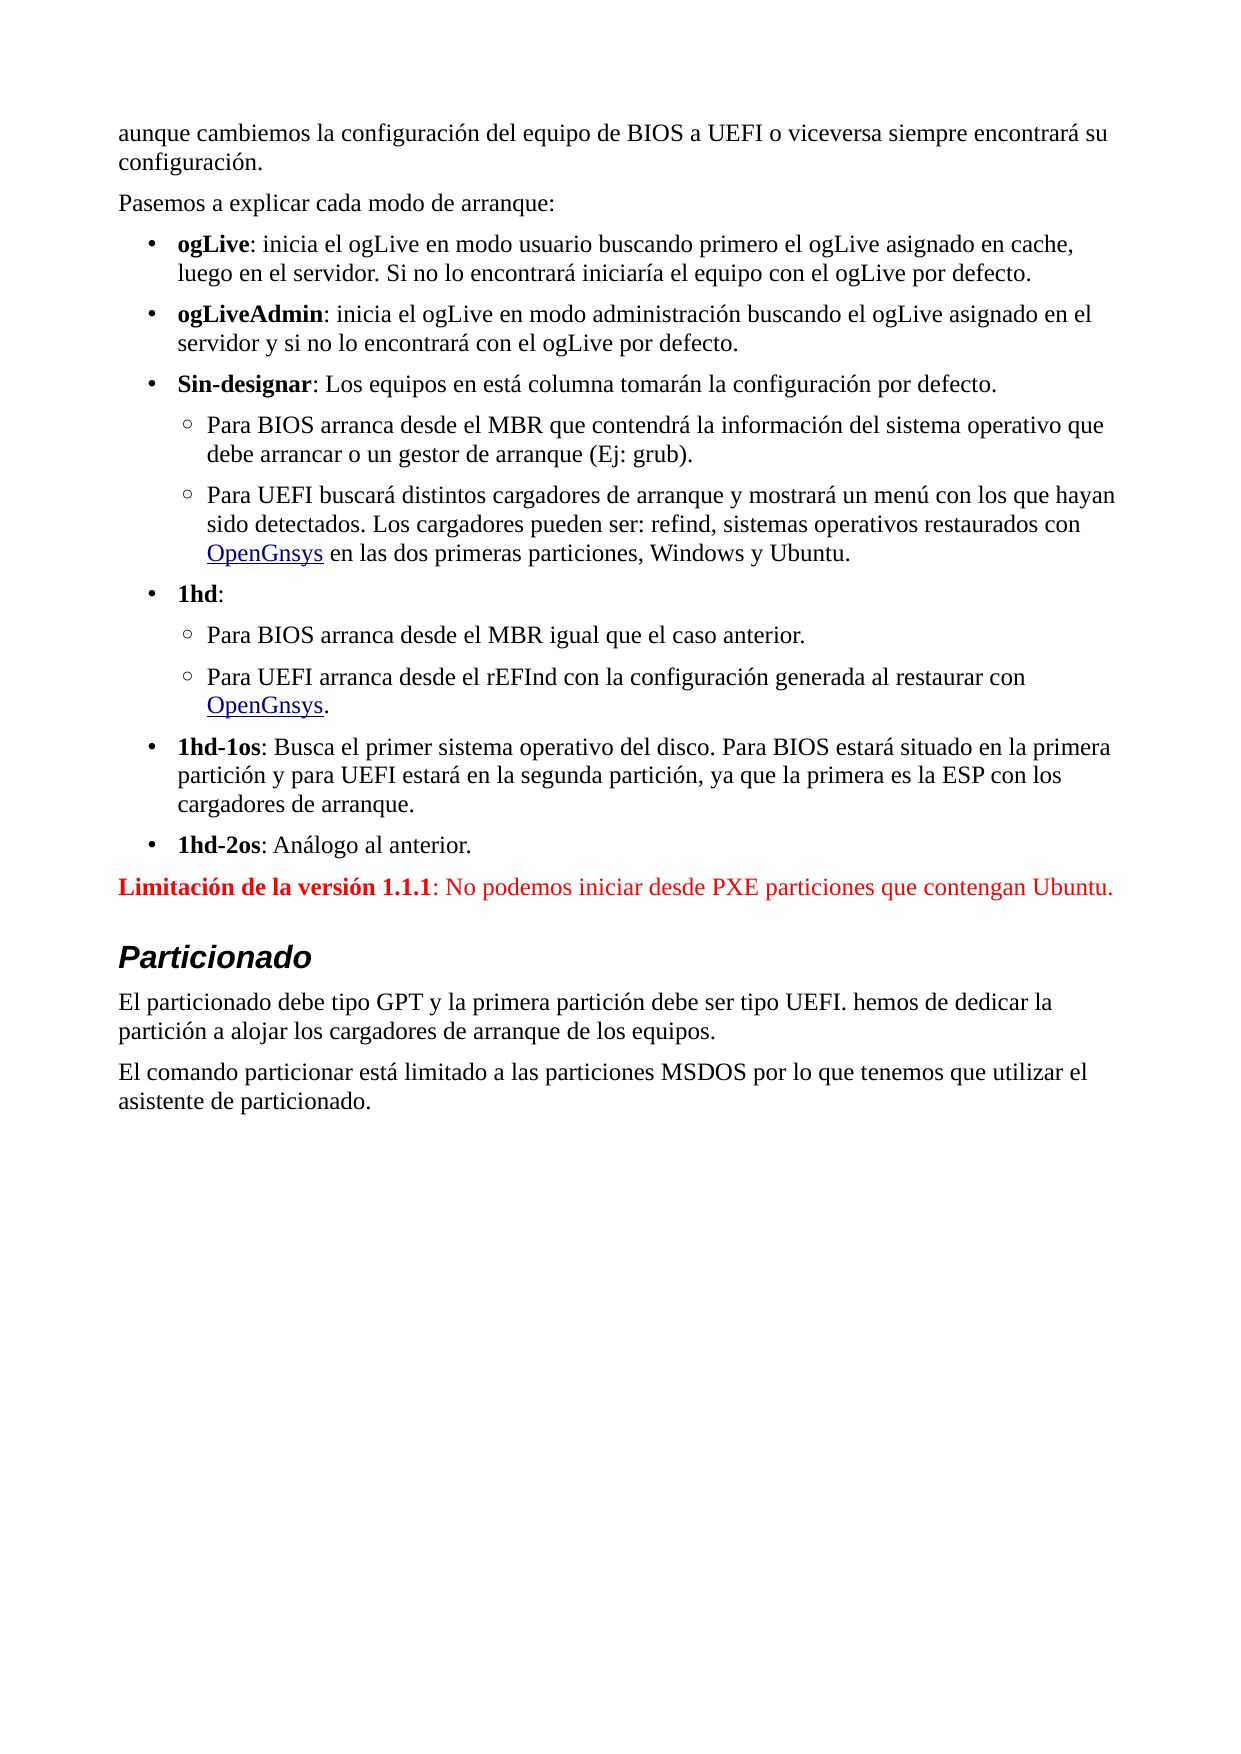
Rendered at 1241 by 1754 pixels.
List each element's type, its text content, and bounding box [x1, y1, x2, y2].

text Limitación de la versión 1.1.1: No podemos iniciar desde PXE particiones que contengan Ubuntu. [118, 872, 1122, 901]
list Para BIOS arranca desde el MBR igual que el caso anterior. [177, 621, 1122, 649]
list 1hd-2os: Análogo al anterior. [148, 831, 1122, 859]
list 1hd-1os: Busca el primer sistema operativo del disco. Para BIOS estará situado en la primera partición y para UEFI estará en la segunda partición, ya que la primera es la ESP con los cargadores de arranque. [148, 732, 1122, 818]
text aunque cambiemos la configuración del equipo de BIOS a UEFI o viceversa siempre encontrará su configuración. [118, 118, 1122, 176]
subtitle Particionado [118, 938, 1122, 975]
list ogLiveAdmin: inicia el ogLive en modo administración buscando el ogLive asignado en el servidor y si no lo encontrará con el ogLive por defecto. [148, 299, 1122, 357]
list Para BIOS arranca desde el MBR que contendrá la información del sistema operativo que debe arrancar o un gestor de arranque (Ej: grub). [177, 411, 1122, 468]
text El comando particionar está limitado a las particiones MSDOS por lo que tenemos que utilizar el asistente de particionado. [118, 1057, 1122, 1115]
list ogLive: inicia el ogLive en modo usuario buscando primero el ogLive asignado en cache, luego en el servidor. Si no lo encontrará iniciaría el equipo con el ogLive por defecto. [148, 229, 1122, 287]
text El particionado debe tipo GPT y la primera partición debe ser tipo UEFI. hemos de dedicar la partición a alojar los cargadores de arranque de los equipos. [118, 987, 1122, 1045]
list Para UEFI buscará distintos cargadores de arranque y mostrará un menú con los que hayan sido detectados. Los cargadores pueden ser: refind, sistemas operativos restaurados con OpenGnsys en las dos primeras particiones, Windows y Ubuntu. [177, 481, 1122, 567]
list Sin-designar: Los equipos en está columna tomarán la configuración por defecto. [148, 369, 1122, 398]
list Para UEFI arranca desde el rEFInd con la configuración generada al restaurar con OpenGnsys. [177, 662, 1122, 719]
list 1hd: [148, 579, 1122, 608]
text Pasemos a explicar cada modo de arranque: [118, 188, 1122, 217]
